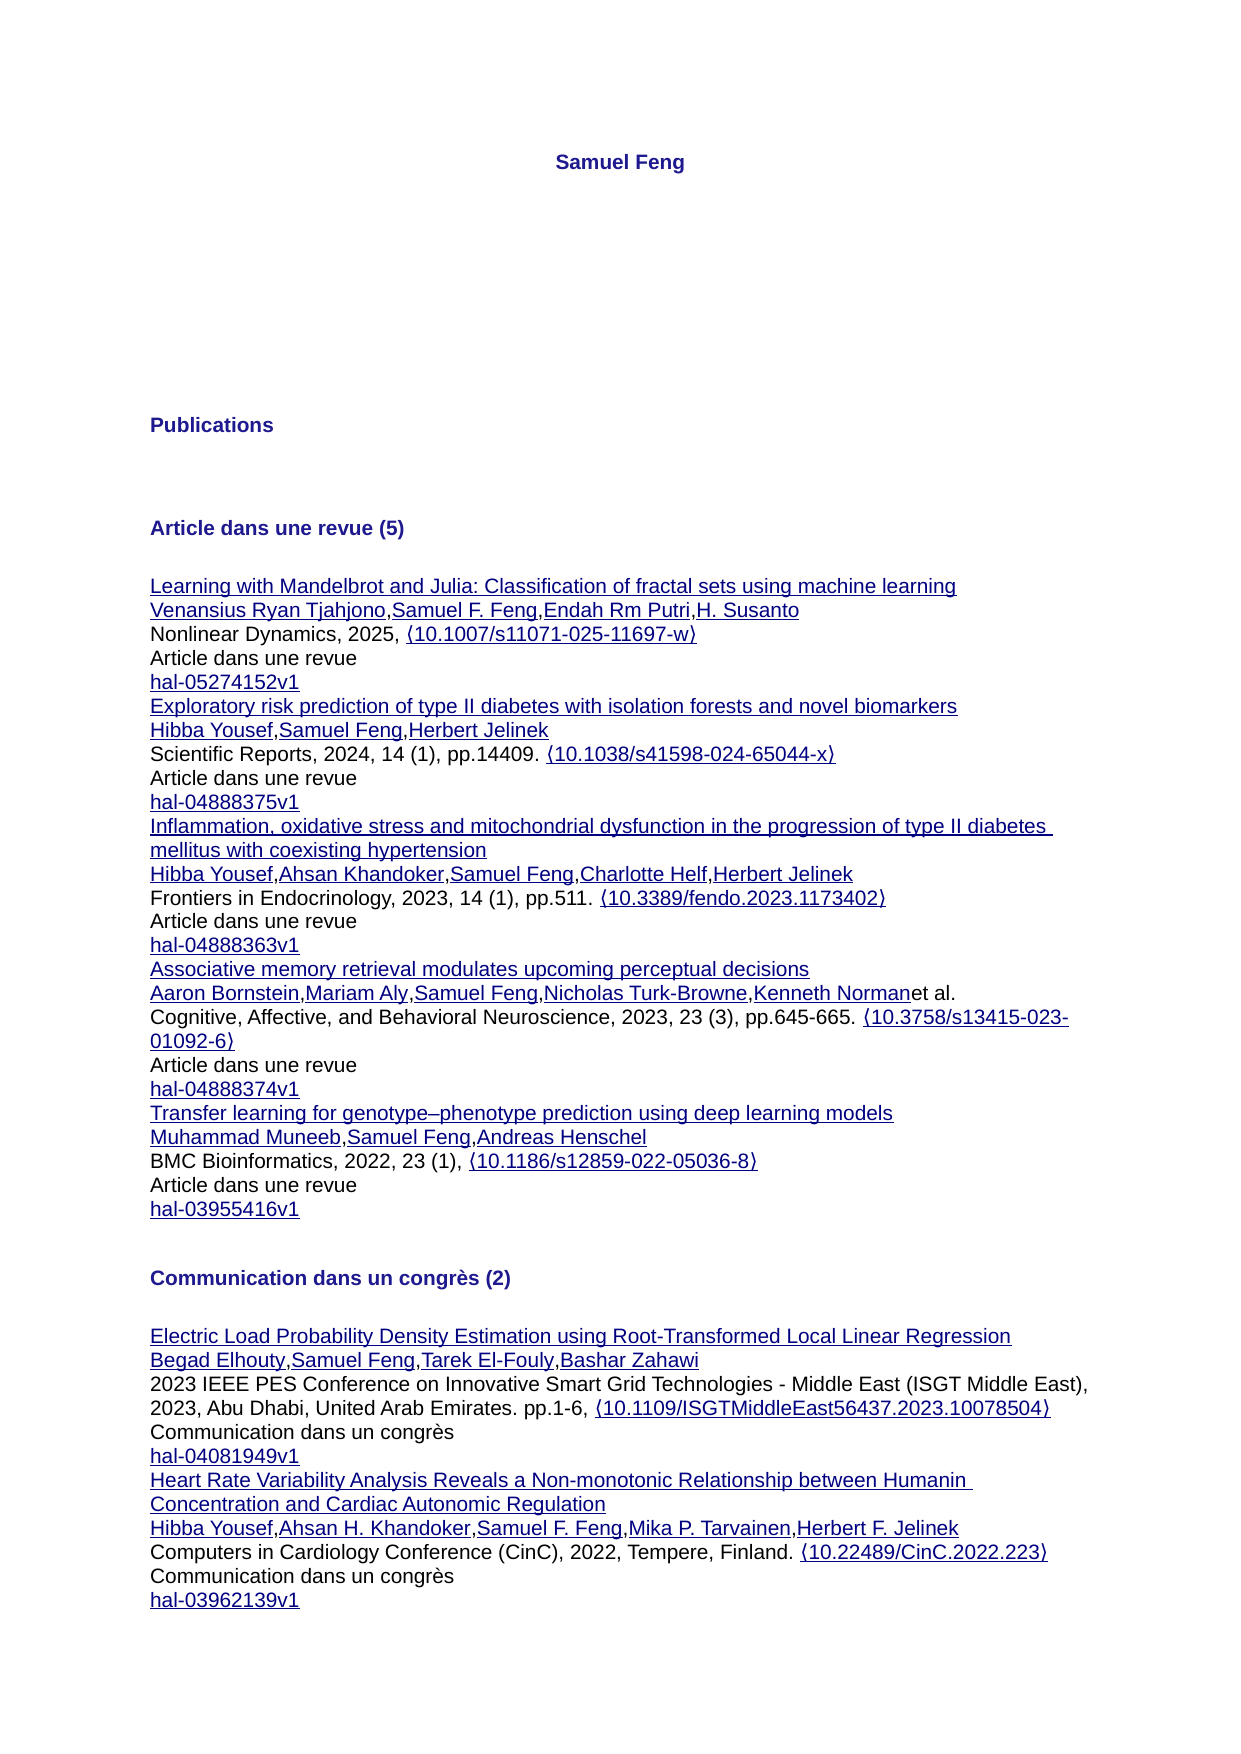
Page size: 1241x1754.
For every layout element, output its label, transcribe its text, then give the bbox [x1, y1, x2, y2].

table_cell Exploratory risk prediction of type II diabetes with isolation forests and novel biomarkers Hibba Yousef,Samuel Feng,Herbert Jelinek Scientific Reports, 2024, 14 (1), pp.14409. ⟨10.1038/s41598-024-65044-x⟩ Article dans une revue hal-04888375v1 [150, 694, 1090, 813]
table_cell Heart Rate Variability Analysis Reveals a Non-monotonic Relationship between Humanin Concentration and Cardiac Autonomic Regulation Hibba Yousef,Ahsan H. Khandoker,Samuel F. Feng,Mika P. Tarvainen,Herbert F. Jelinek Computers in Cardiology Conference (CinC), 2022, Tempere, Finland. ⟨10.22489/CinC.2022.223⟩ Communication dans un congrès hal-03962139v1 [150, 1468, 1090, 1611]
table_cell Transfer learning for genotype–phenotype prediction using deep learning models Muhammad Muneeb,Samuel Feng,Andreas Henschel BMC Bioinformatics, 2022, 23 (1), ⟨10.1186/s12859-022-05036-8⟩ Article dans une revue hal-03955416v1 [150, 1101, 1090, 1221]
subtitle Publications [150, 412, 1090, 436]
table_header Learning with Mandelbrot and Julia: Classification of fractal sets using machine learning Venansius Ryan Tjahjono,Samuel F. Feng,Endah Rm Putri,H. Susanto Nonlinear Dynamics, 2025, ⟨10.1007/s11071-025-11697-w⟩ Article dans une revue hal-05274152v1 [150, 574, 1090, 694]
subtitle Article dans une revue (5) [150, 516, 1090, 539]
table_cell Associative memory retrieval modulates upcoming perceptual decisions Aaron Bornstein,Mariam Aly,Samuel Feng,Nicholas Turk-Browne,Kenneth Normanet al. Cognitive, Affective, and Behavioral Neuroscience, 2023, 23 (3), pp.645-665. ⟨10.3758/s13415-023-01092-6⟩ Article dans une revue hal-04888374v1 [150, 957, 1090, 1101]
table_cell Inflammation, oxidative stress and mitochondrial dysfunction in the progression of type II diabetes mellitus with coexisting hypertension Hibba Yousef,Ahsan Khandoker,Samuel Feng,Charlotte Helf,Herbert Jelinek Frontiers in Endocrinology, 2023, 14 (1), pp.511. ⟨10.3389/fendo.2023.1173402⟩ Article dans une revue hal-04888363v1 [150, 814, 1090, 957]
subtitle Communication dans un congrès (2) [150, 1266, 1090, 1289]
table_header Electric Load Probability Density Estimation using Root-Transformed Local Linear Regression Begad Elhouty,Samuel Feng,Tarek El-Fouly,Bashar Zahawi 2023 IEEE PES Conference on Innovative Smart Grid Technologies - Middle East (ISGT Middle East), 2023, Abu Dhabi, United Arab Emirates. pp.1-6, ⟨10.1109/ISGTMiddleEast56437.2023.10078504⟩ Communication dans un congrès hal-04081949v1 [150, 1324, 1090, 1468]
subtitle Samuel Feng [150, 150, 1090, 174]
